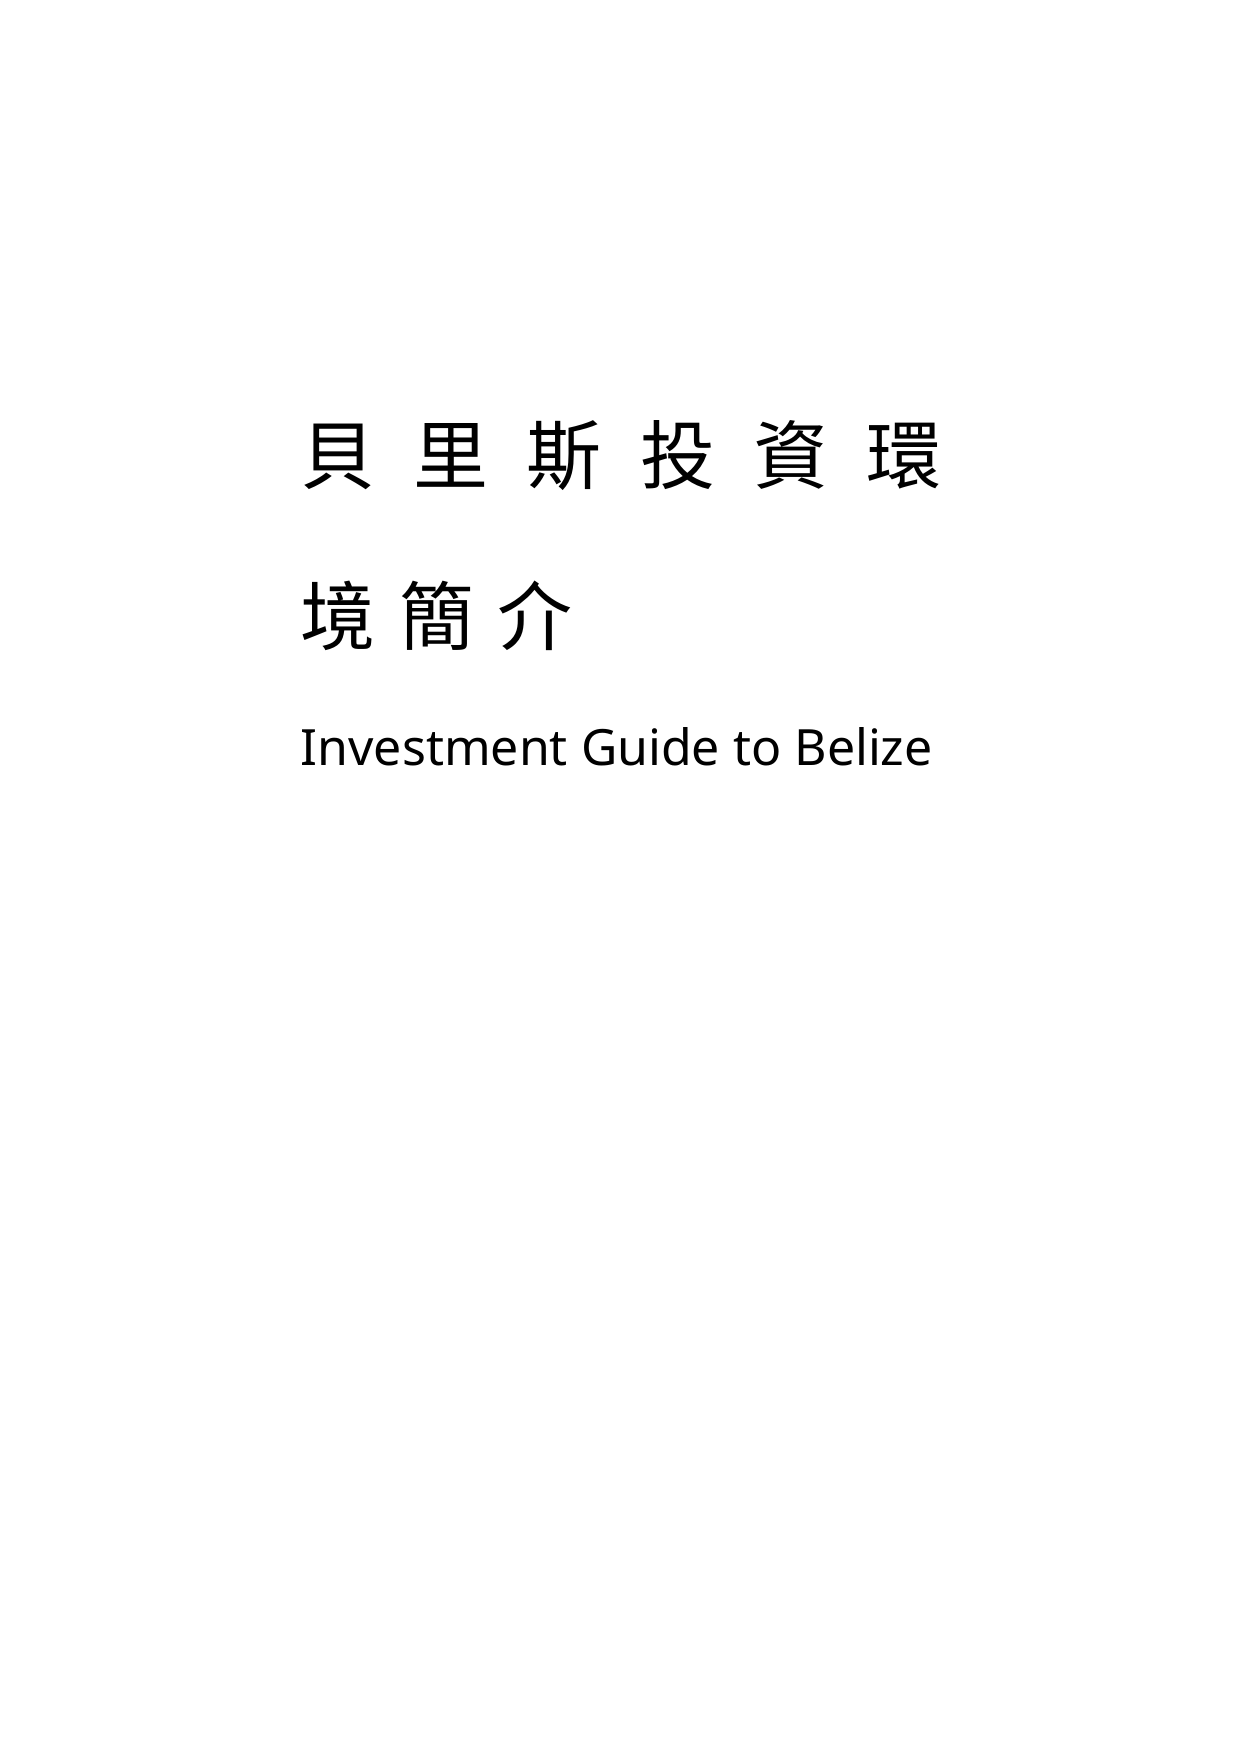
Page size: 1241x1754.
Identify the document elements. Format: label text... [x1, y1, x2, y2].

table_header [175, 236, 1066, 371]
table_cell 貝里斯投資環境簡介 Investment Guide to Belize [175, 371, 1066, 799]
